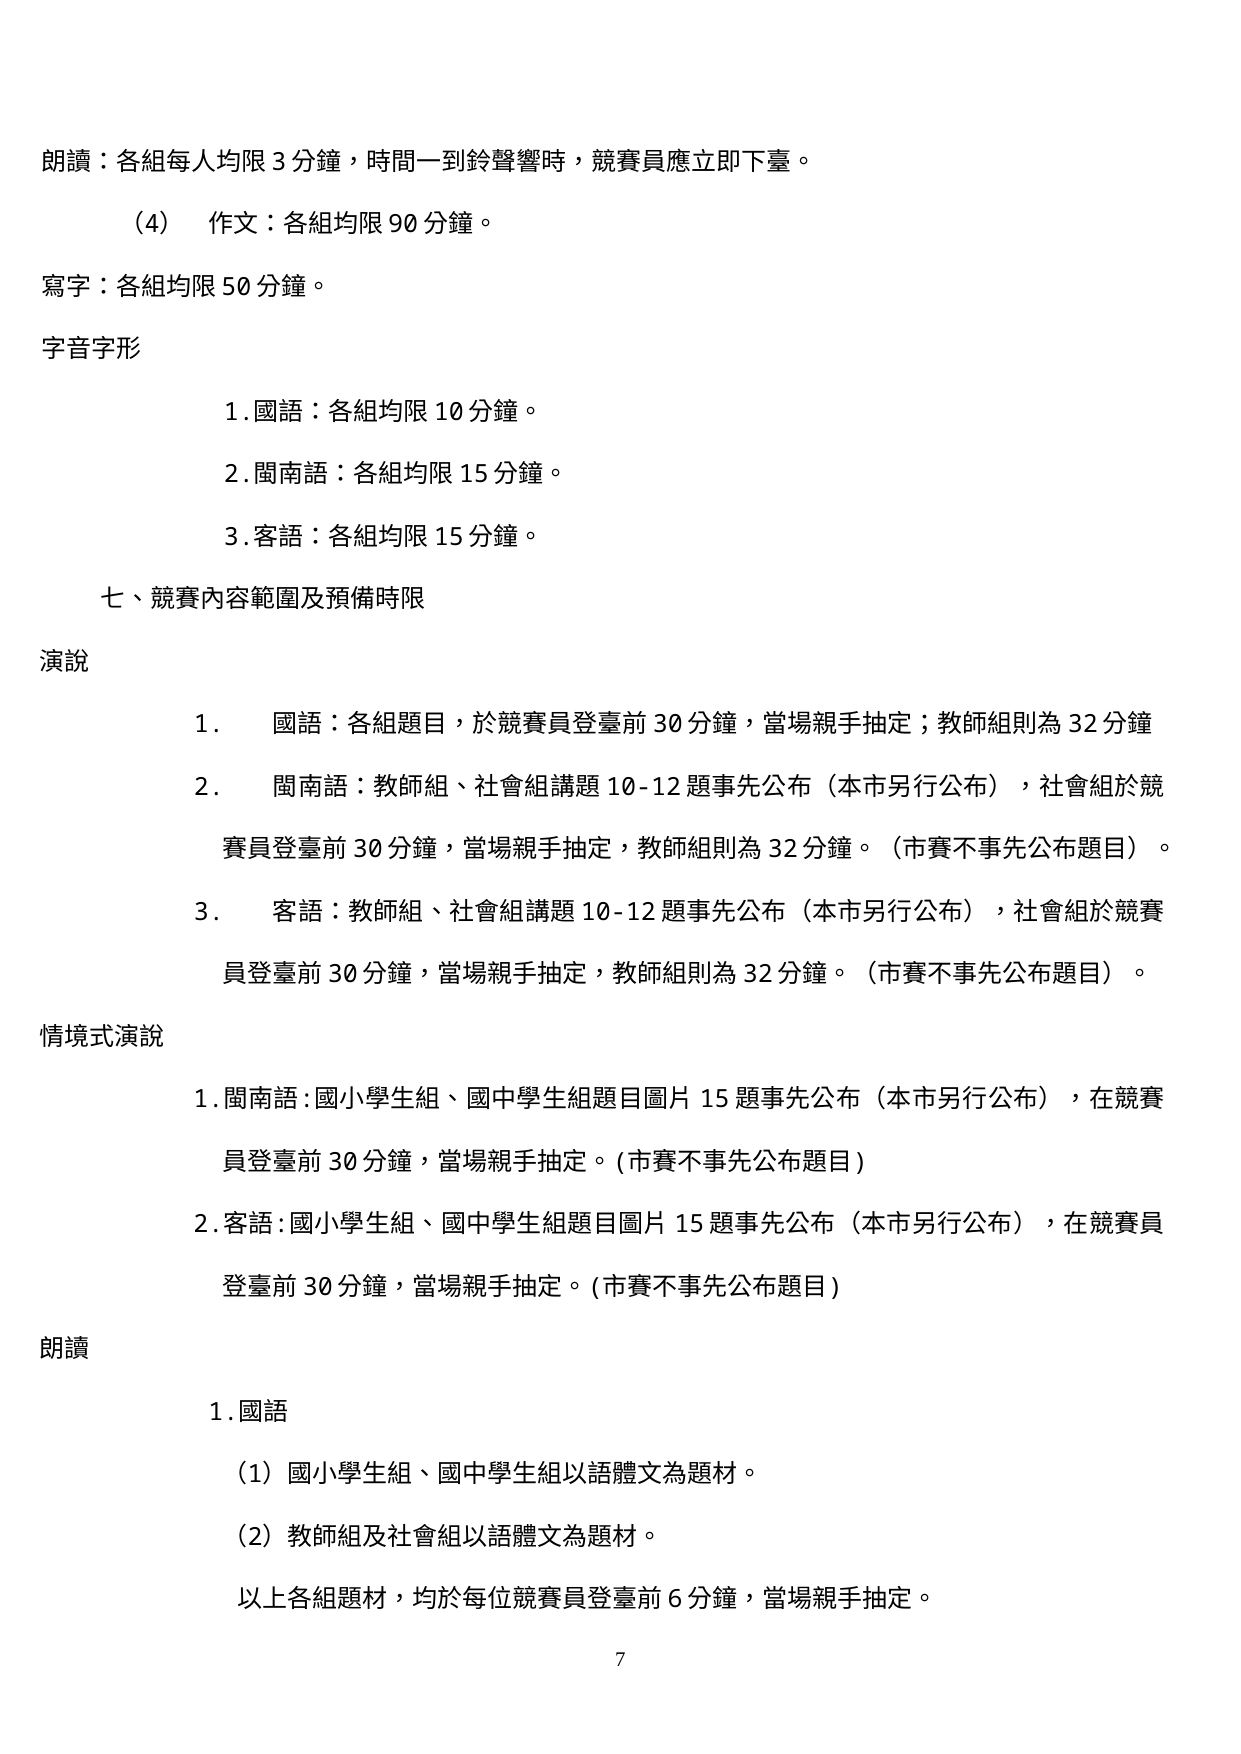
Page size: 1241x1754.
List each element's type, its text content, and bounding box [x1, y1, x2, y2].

text 1.國語 [75, 1368, 1165, 1430]
text 1.國語：各組均限10分鐘。 [75, 368, 1165, 430]
text 2.閩南語：各組均限15分鐘。 [75, 430, 1165, 493]
list 寫字：各組均限50分鐘。 [0, 243, 1165, 305]
list 客語：教師組、社會組講題10-12題事先公布（本市另行公布），社會組於競賽員登臺前30分鐘，當場親手抽定，教師組則為32分鐘。（市賽不事先公布題目）。 [194, 868, 1165, 993]
text 3.客語：各組均限15分鐘。 [75, 493, 1165, 555]
list 演說 [0, 618, 1165, 680]
list 閩南語:國小學生組、國中學生組題目圖片15題事先公布（本市另行公布），在競賽員登臺前30分鐘，當場親手抽定。(市賽不事先公布題目) [193, 1055, 1165, 1180]
list 國語：各組題目，於競賽員登臺前30分鐘，當場親手抽定；教師組則為32分鐘 [194, 680, 1165, 743]
list 朗讀 [0, 1305, 1165, 1368]
text 以上各組題材，均於每位競賽員登臺前6分鐘，當場親手抽定。 [222, 1555, 1165, 1618]
list 作文：各組均限90分鐘。 [119, 180, 1165, 243]
list 字音字形 [0, 305, 1165, 368]
list 客語:國小學生組、國中學生組題目圖片15題事先公布（本市另行公布），在競賽員登臺前30分鐘，當場親手抽定。(市賽不事先公布題目) [193, 1180, 1165, 1305]
list 閩南語：教師組、社會組講題10-12題事先公布（本市另行公布），社會組於競賽員登臺前30分鐘，當場親手抽定，教師組則為32分鐘。（市賽不事先公布題目）。 [194, 743, 1165, 868]
text 七、競賽內容範圍及預備時限 [75, 555, 1165, 618]
list 情境式演說 [0, 993, 1165, 1055]
list 朗讀：各組每人均限3分鐘，時間一到鈴聲響時，競賽員應立即下臺。 [0, 118, 1165, 180]
text （2）教師組及社會組以語體文為題材。 [222, 1493, 1165, 1555]
text （1）國小學生組、國中學生組以語體文為題材。 [222, 1430, 1165, 1493]
